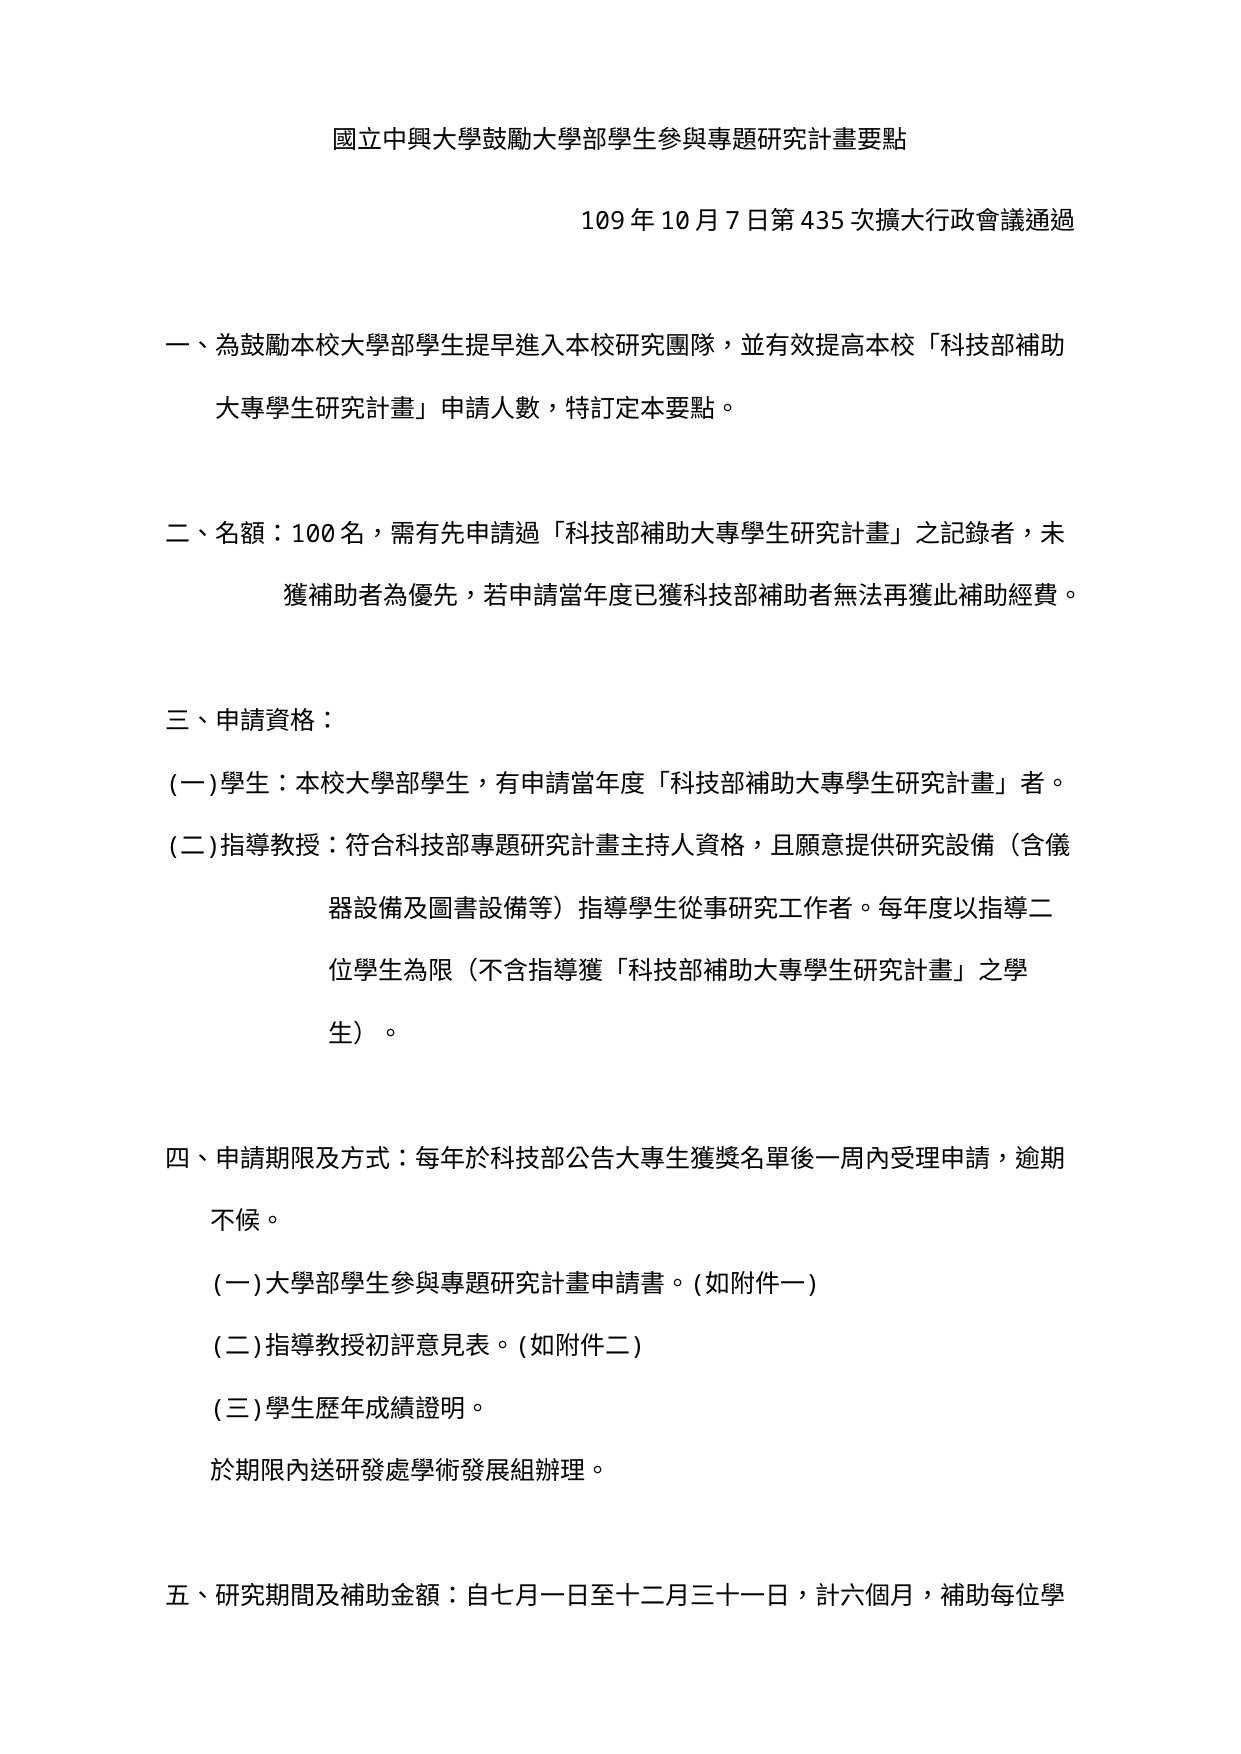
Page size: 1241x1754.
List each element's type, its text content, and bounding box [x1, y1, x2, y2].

text 四、申請期限及方式：每年於科技部公告大專生獲獎名單後一周內受理申請，逾期不候。 [165, 1114, 1075, 1239]
text 於期限內送研發處學術發展組辦理。 [165, 1427, 1075, 1489]
text 國立中興大學鼓勵大學部學生參與專題研究計畫要點 [165, 96, 1075, 158]
text (二)指導教授初評意見表。(如附件二) [165, 1302, 1075, 1364]
text (一)學生：本校大學部學生，有申請當年度「科技部補助大專學生研究計畫」者。 [166, 739, 1075, 802]
text (三)學生歷年成績證明。 [165, 1364, 1075, 1427]
text (二)指導教授：符合科技部專題研究計畫主持人資格，且願意提供研究設備（含儀器設備及圖書設備等）指導學生從事研究工作者。每年度以指導二位學生為限（不含指導獲「科技部補助大專學生研究計畫」之學生）。 [166, 802, 1075, 1052]
text 一、為鼓勵本校大學部學生提早進入本校研究團隊，並有效提高本校「科技部補助大專學生研究計畫」申請人數，特訂定本要點。 [165, 302, 1075, 427]
text 二、名額：100名，需有先申請過「科技部補助大專學生研究計畫」之記錄者，未獲補助者為優先，若申請當年度已獲科技部補助者無法再獲此補助經費。 [165, 489, 1075, 614]
text (一)大學部學生參與專題研究計畫申請書。(如附件一) [165, 1239, 1075, 1302]
text 109年10月7日第435次擴大行政會議通過 [165, 177, 1075, 239]
text 五、研究期間及補助金額：自七月一日至十二月三十一日，計六個月，補助每位學 [166, 1552, 1075, 1614]
text 三、申請資格： [165, 677, 1075, 739]
